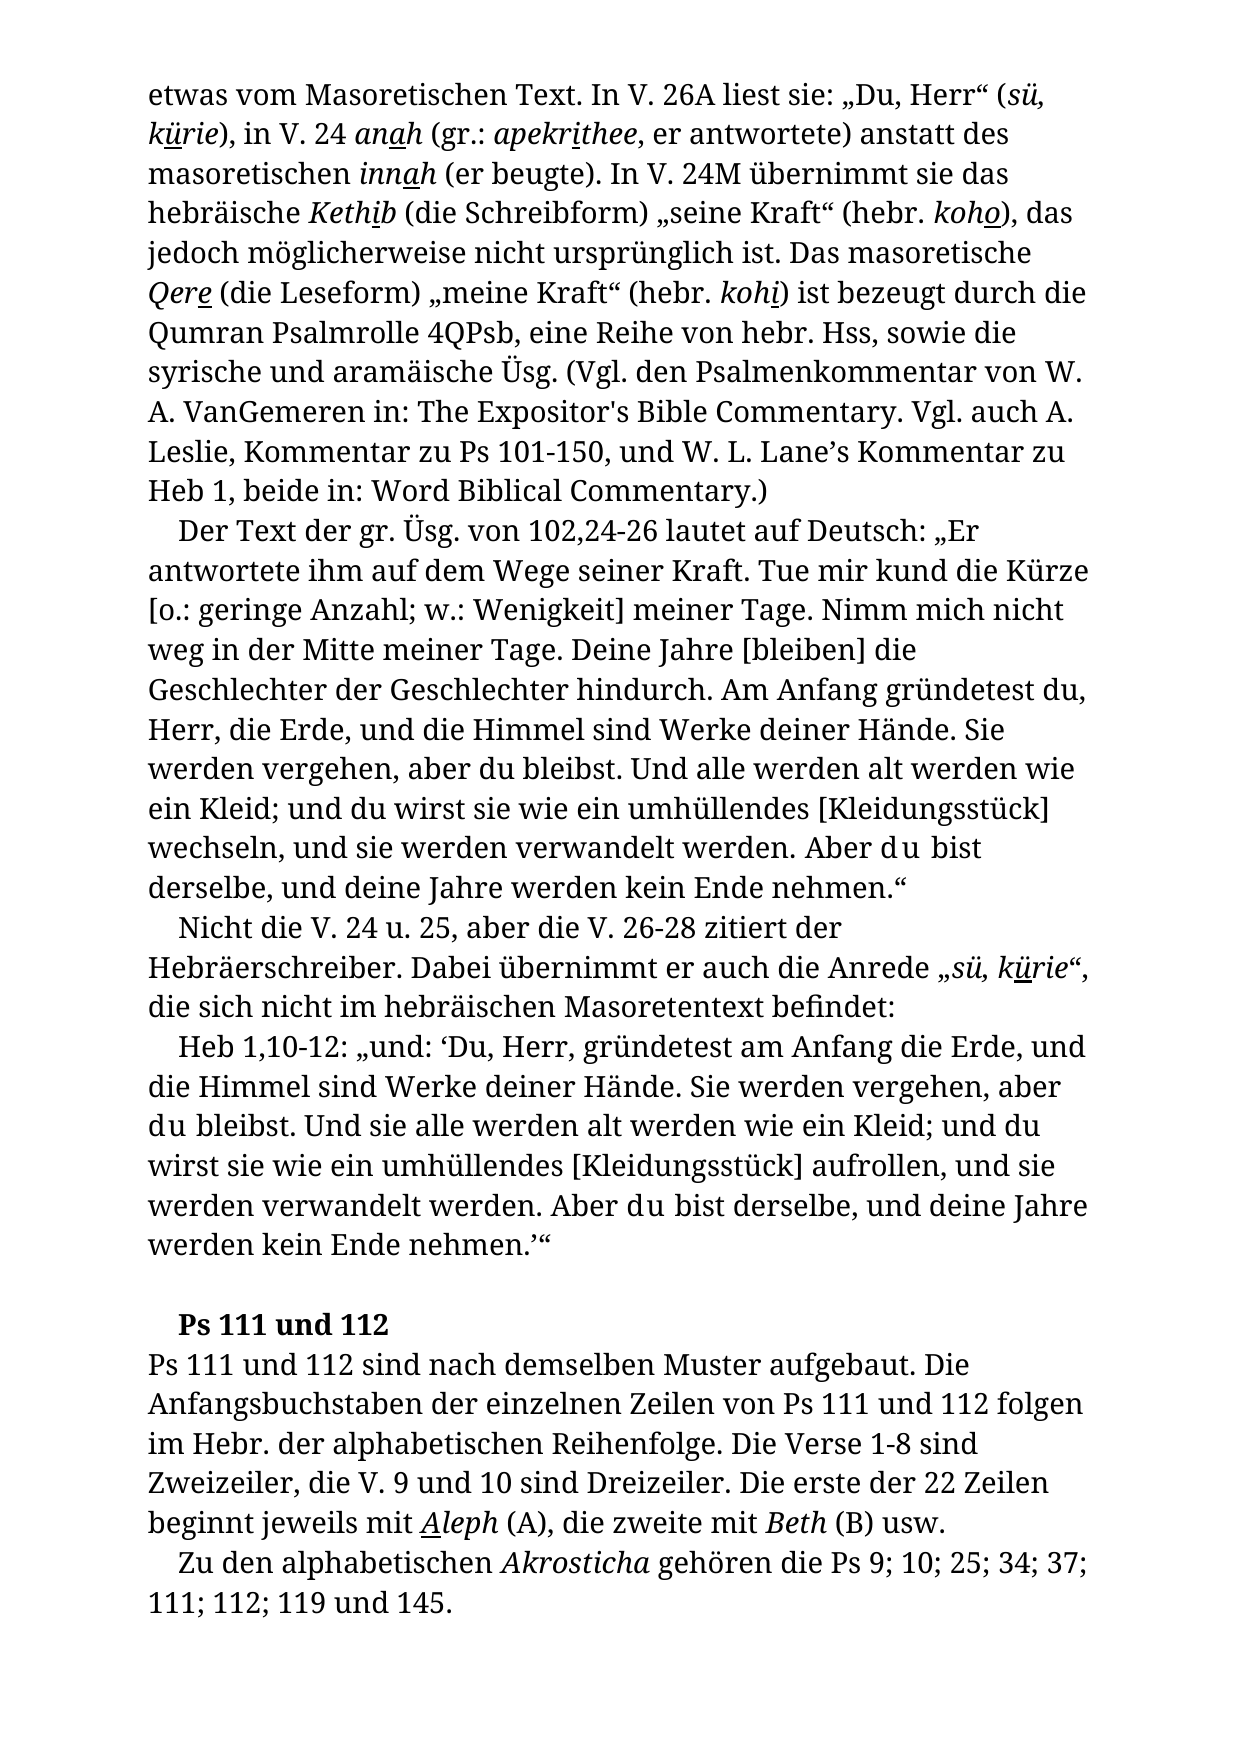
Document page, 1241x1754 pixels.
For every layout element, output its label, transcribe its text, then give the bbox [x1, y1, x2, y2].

text Heb 1,10-12: „und: ‘Du, Herr, gründetest am Anfang die Erde, und die Himmel sind Werke deiner Hände. Sie werden vergehen, aber du bleibst. Und sie alle werden alt werden wie ein Kleid; und du wirst sie wie ein umhüllendes [Kleidungsstück] aufrollen, und sie werden verwandelt werden. Aber du bist derselbe, und deine Jahre werden kein Ende nehmen.’“ [148, 1026, 1093, 1264]
text Ps 111 und 112 [148, 1304, 1093, 1344]
text Zu den alphabetischen Akrosticha gehören die Ps 9; 10; 25; 34; 37; 111; 112; 119 und 145. [148, 1542, 1093, 1622]
text Nicht die V. 24 u. 25, aber die V. 26-28 zitiert der Hebräerschreiber. Dabei übernimmt er auch die Anrede „sü, kürie“, die sich nicht im hebräischen Masoretentext befindet: [148, 907, 1093, 1026]
text etwas vom Masoretischen Text. In V. 26A liest sie: „Du, Herr“ (sü, kürie), in V. 24 anah (gr.: apekrithee, er antwortete) anstatt des masoretischen innah (er beugte). In V. 24M übernimmt sie das hebräische Kethib (die Schreibform) „seine Kraft“ (hebr. koho), das jedoch möglicherweise nicht ursprünglich ist. Das masoretische Qere (die Leseform) „meine Kraft“ (hebr. kohi) ist bezeugt durch die Qumran Psalmrolle 4QPsb, eine Reihe von hebr. Hss, sowie die syrische und aramäische Üsg. (Vgl. den Psalmenkommentar von W. A. VanGemeren in: The Expositor's Bible Commentary. Vgl. auch A. Leslie, Kommentar zu Ps 101-150, und W. L. Lane’s Kommentar zu Heb 1, beide in: Word Biblical Commentary.) [148, 74, 1093, 510]
text Der Text der gr. Üsg. von 102,24-26 lautet auf Deutsch: „Er antwortete ihm auf dem Wege seiner Kraft. Tue mir kund die Kürze [o.: geringe Anzahl; w.: Wenigkeit] meiner Tage. Nimm mich nicht weg in der Mitte meiner Tage. Deine Jahre [bleiben] die Geschlechter der Geschlechter hindurch. Am Anfang gründetest du, Herr, die Erde, und die Himmel sind Werke deiner Hände. Sie werden vergehen, aber du bleibst. Und alle werden alt werden wie ein Kleid; und du wirst sie wie ein umhüllendes [Kleidungsstück] wechseln, und sie werden verwandelt werden. Aber du bist derselbe, und deine Jahre werden kein Ende nehmen.“ [148, 510, 1093, 907]
text Ps 111 und 112 sind nach demselben Muster aufgebaut. Die Anfangsbuchstaben der einzelnen Zeilen von Ps 111 und 112 folgen im Hebr. der alphabetischen Reihenfolge. Die Verse 1-8 sind Zweizeiler, die V. 9 und 10 sind Dreizeiler. Die erste der 22 Zeilen beginnt jeweils mit Aleph (A), die zweite mit Beth (B) usw. [148, 1344, 1093, 1542]
